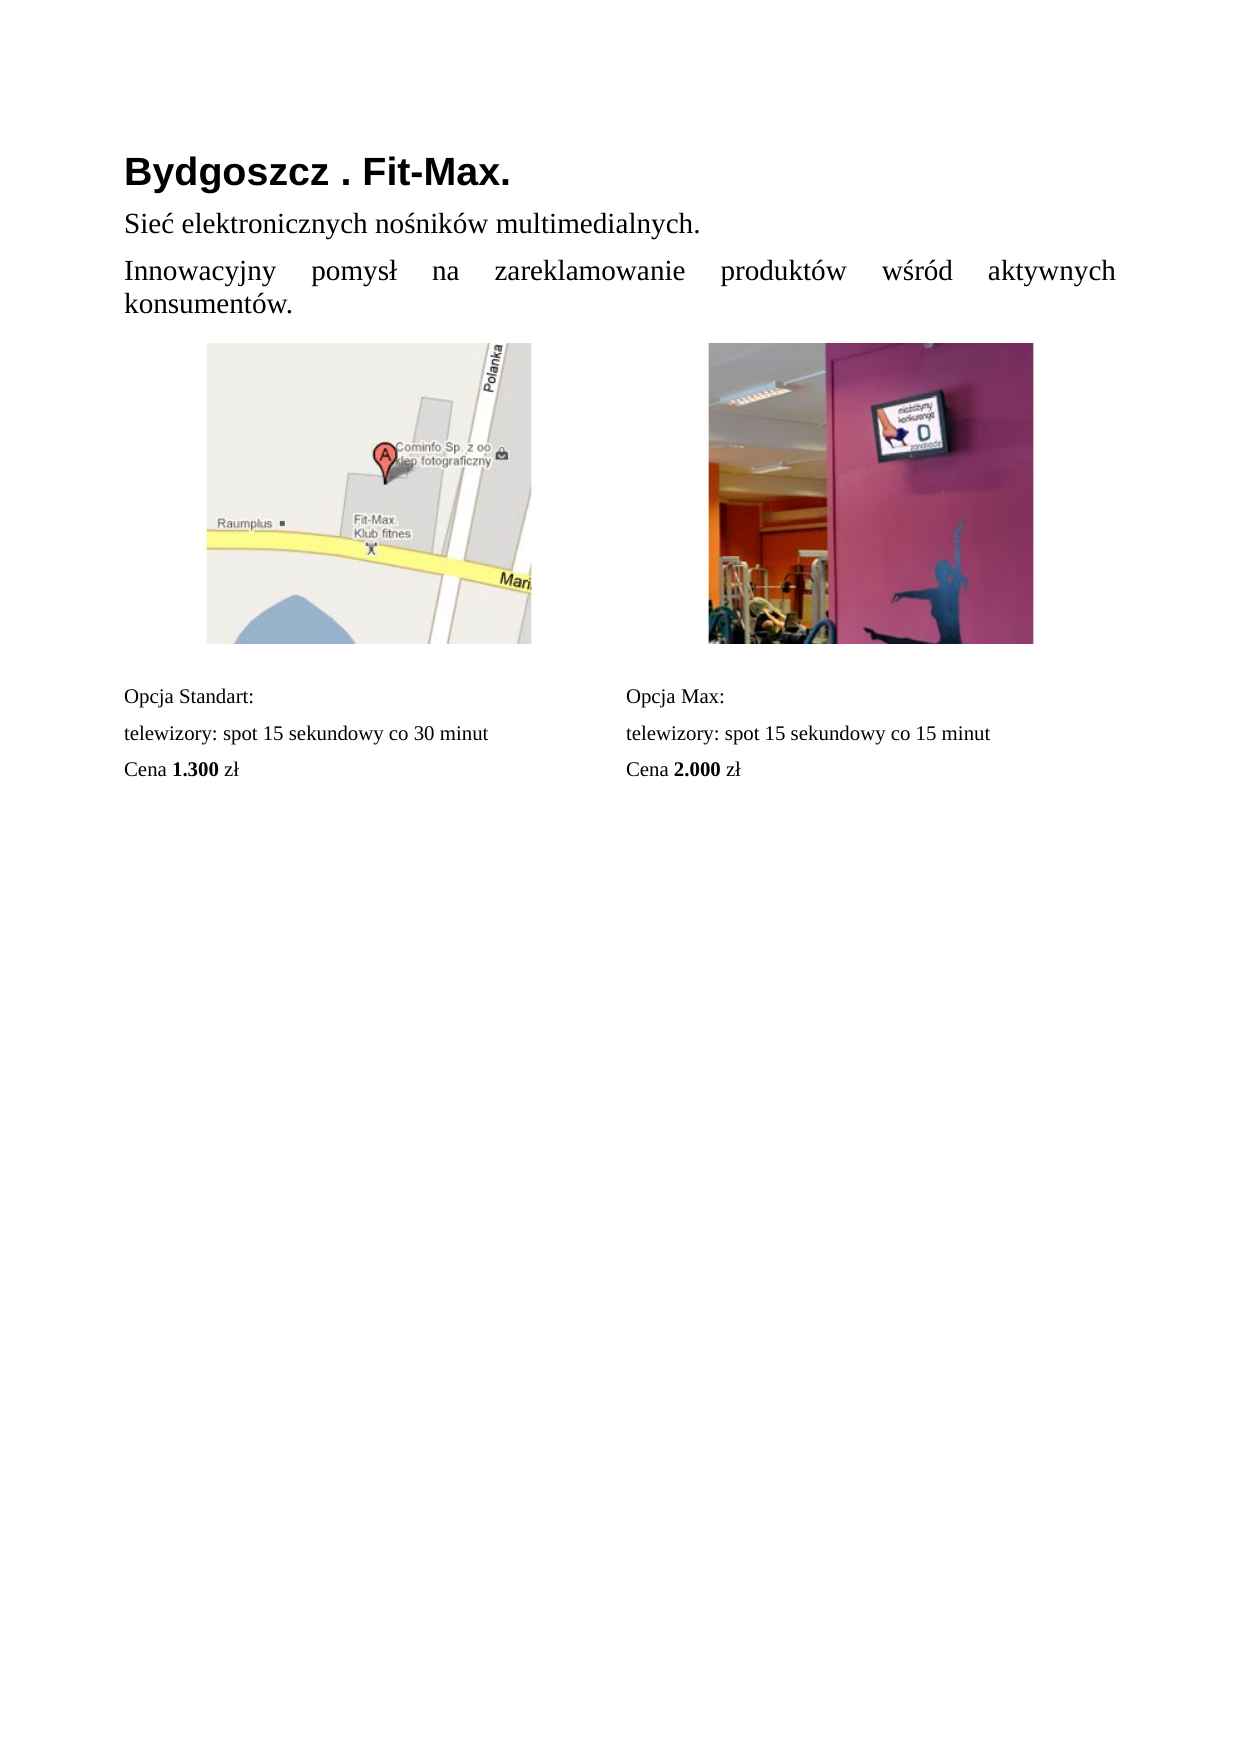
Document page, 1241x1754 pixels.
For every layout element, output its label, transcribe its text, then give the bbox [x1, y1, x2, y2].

table_header Bydgoszcz . Fit-Max. Sieć elektronicznych nośników multimedialnych. Innowacyjny pomysł na zareklamowanie produktów wśród aktywnych konsumentów. [118, 118, 1122, 338]
table_cell Opcja Max: telewizory: spot 15 sekundowy co 15 minut Cena 2.000 zł [620, 678, 1122, 799]
picture [708, 343, 1034, 644]
table_cell [620, 338, 1122, 678]
picture [206, 343, 532, 644]
table_cell Opcja Standart: telewizory: spot 15 sekundowy co 30 minut Cena 1.300 zł [118, 678, 620, 799]
table_cell [118, 338, 620, 678]
